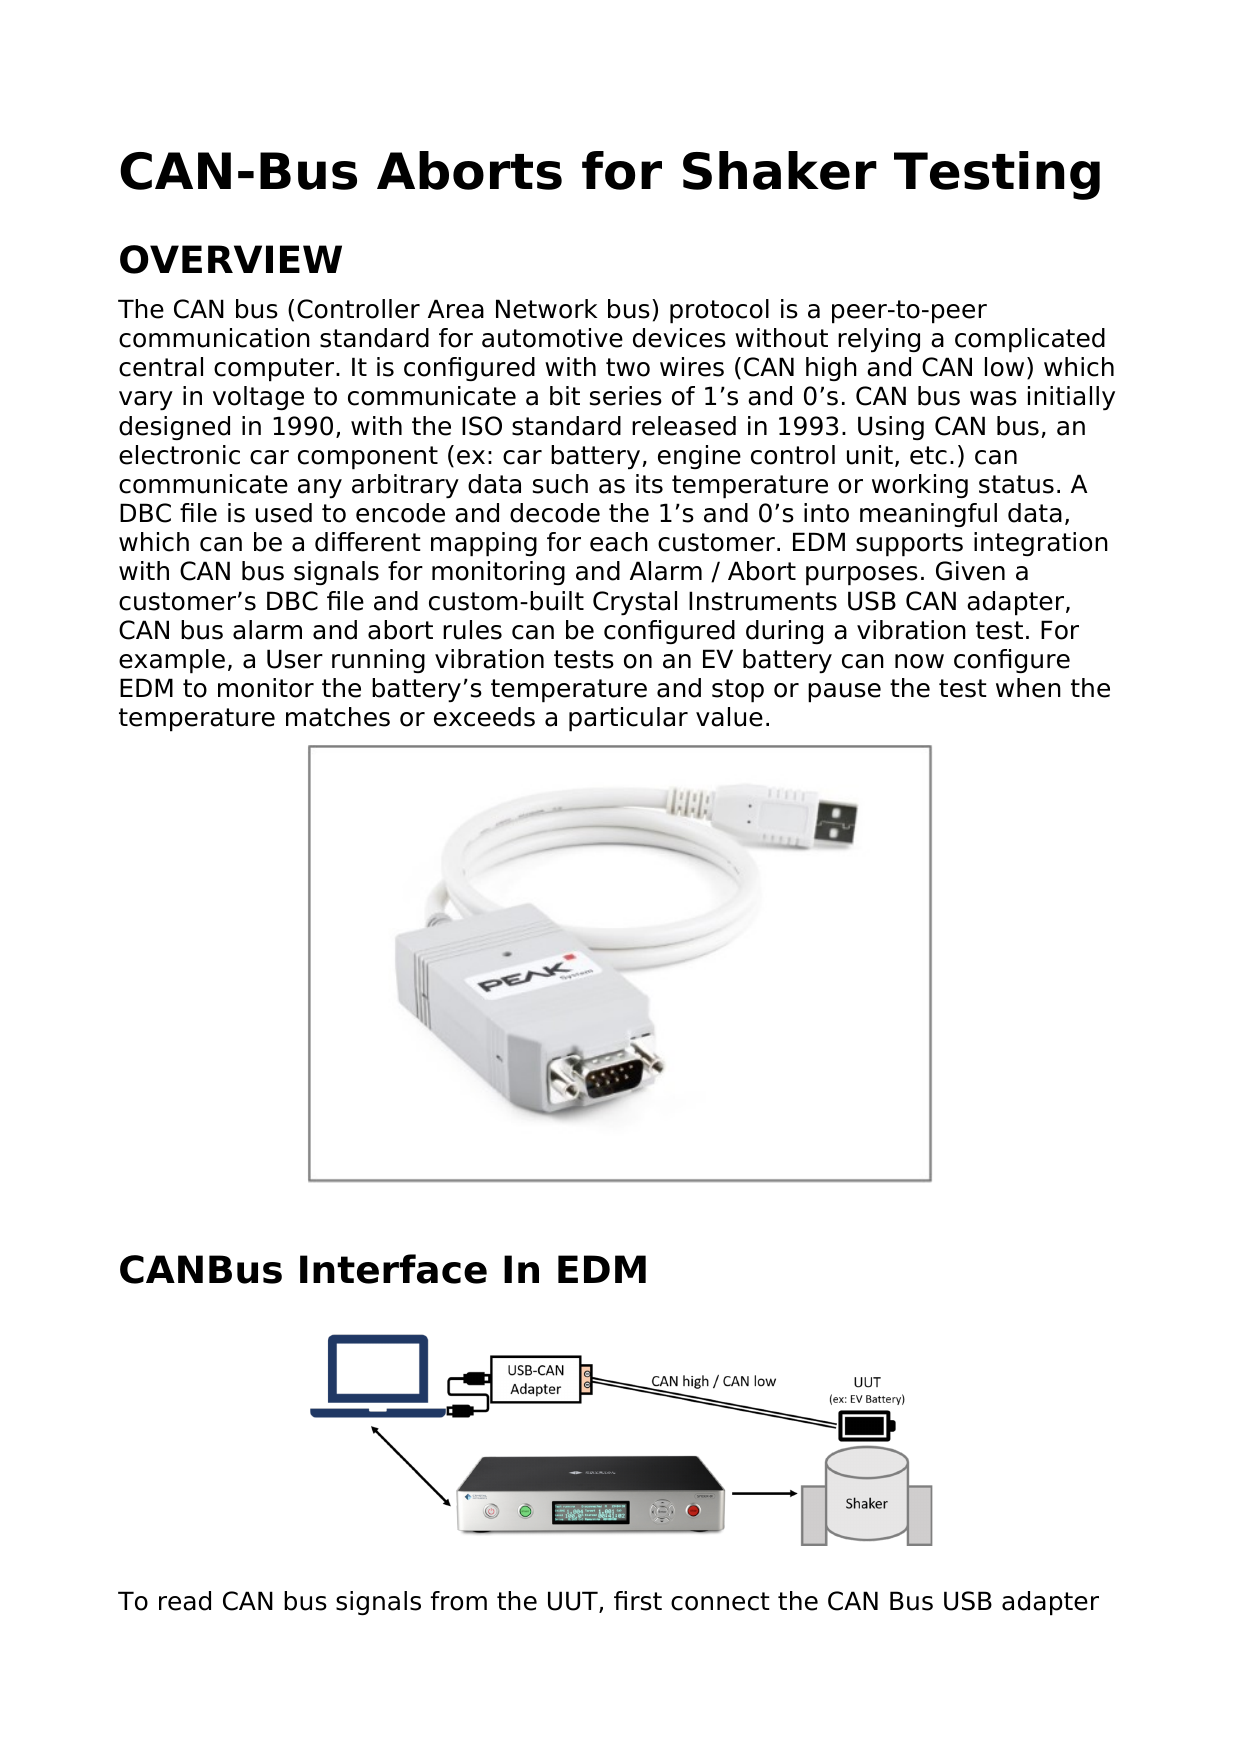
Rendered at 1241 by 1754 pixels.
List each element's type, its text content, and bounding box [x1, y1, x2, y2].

subtitle CAN-Bus Aborts for Shaker Testing [118, 143, 1122, 201]
text The CAN bus (Controller Area Network bus) protocol is a peer-to-peer communication standard for automotive devices without relying a complicated central computer. It is configured with two wires (CAN high and CAN low) which vary in voltage to communicate a bit series of 1’s and 0’s. CAN bus was initially designed in 1990, with the ISO standard released in 1993. Using CAN bus, an electronic car component (ex: car battery, engine control unit, etc.) can communicate any arbitrary data such as its temperature or working status. A DBC file is used to encode and decode the 1’s and 0’s into meaningful data, which can be a different mapping for each customer. EDM supports integration with CAN bus signals for monitoring and Alarm / Abort purposes. Given a customer’s DBC file and custom-built Crystal Instruments USB CAN adapter, CAN bus alarm and abort rules can be configured during a vibration test. For example, a User running vibration tests on an EV battery can now configure EDM to monitor the battery’s temperature and stop or pause the test when the temperature matches or exceeds a particular value. [118, 295, 1122, 732]
subtitle CANBus Interface In EDM [118, 1249, 1122, 1293]
subtitle OVERVIEW [118, 239, 1122, 282]
picture [307, 1305, 933, 1546]
picture [307, 745, 933, 1183]
text To read CAN bus signals from the UUT, first connect the CAN Bus USB adapter [118, 1587, 1122, 1616]
